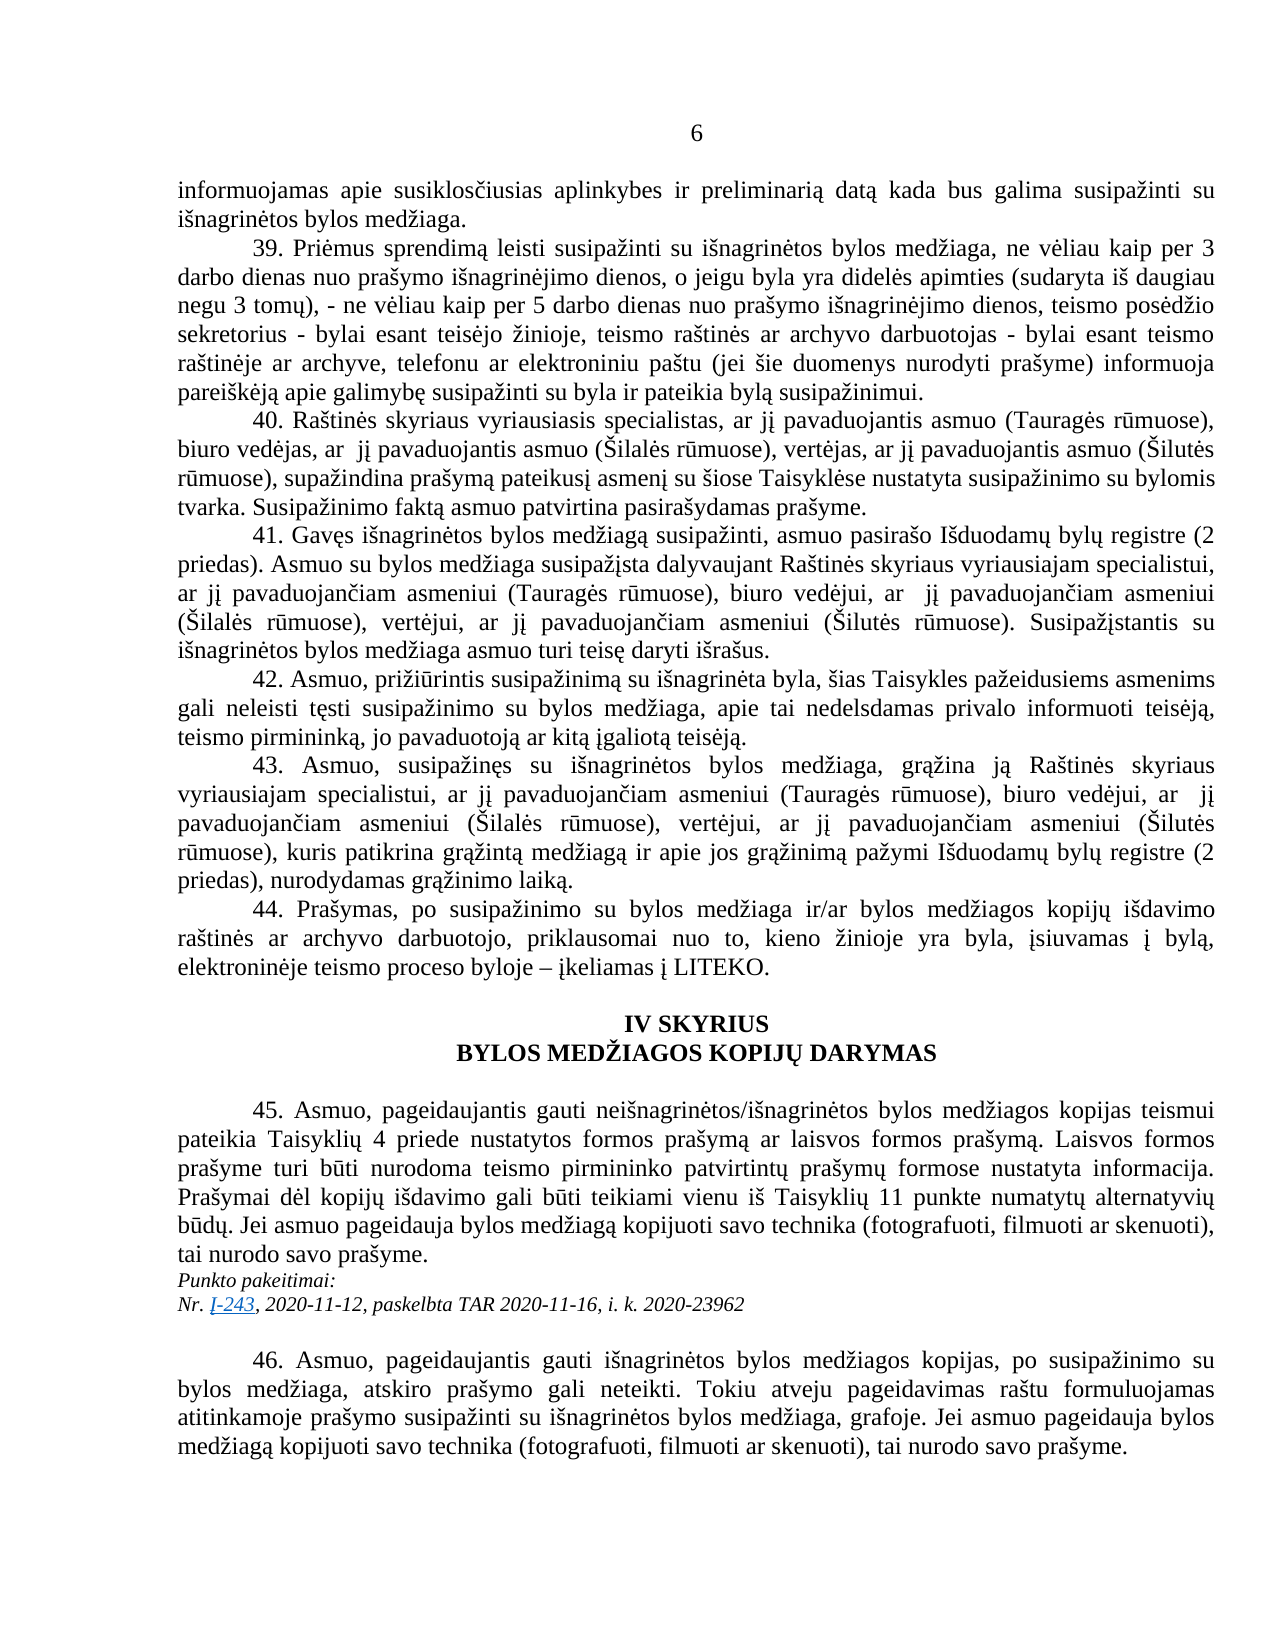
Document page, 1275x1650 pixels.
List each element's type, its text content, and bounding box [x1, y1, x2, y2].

text 39. Priėmus sprendimą leisti susipažinti su išnagrinėtos bylos medžiaga, ne vėliau kaip per 3 darbo dienas nuo prašymo išnagrinėjimo dienos, o jeigu byla yra didelės apimties (sudaryta iš daugiau negu 3 tomų), - ne vėliau kaip per 5 darbo dienas nuo prašymo išnagrinėjimo dienos, teismo posėdžio sekretorius - bylai esant teisėjo žinioje, teismo raštinės ar archyvo darbuotojas - bylai esant teismo raštinėje ar archyve, telefonu ar elektroniniu paštu (jei šie duomenys nurodyti prašyme) informuoja pareiškėją apie galimybę susipažinti su byla ir pateikia bylą susipažinimui. [177, 233, 1216, 406]
text Nr. Į-243, 2020-11-12, paskelbta TAR 2020-11-16, i. k. 2020-23962 [177, 1292, 1216, 1316]
text 45. Asmuo, pageidaujantis gauti neišnagrinėtos/išnagrinėtos bylos medžiagos kopijas teismui pateikia Taisyklių 4 priede nustatytos formos prašymą ar laisvos formos prašymą. Laisvos formos prašyme turi būti nurodoma teismo pirmininko patvirtintų prašymų formose nustatyta informacija. Prašymai dėl kopijų išdavimo gali būti teikiami vienu iš Taisyklių 11 punkte numatytų alternatyvių būdų. Jei asmuo pageidauja bylos medžiagą kopijuoti savo technika (fotografuoti, filmuoti ar skenuoti), tai nurodo savo prašyme. [177, 1096, 1216, 1268]
text 42. Asmuo, prižiūrintis susipažinimą su išnagrinėta byla, šias Taisykles pažeidusiems asmenims gali neleisti tęsti susipažinimo su bylos medžiaga, apie tai nedelsdamas privalo informuoti teisėją, teismo pirmininką, jo pavaduotoją ar kitą įgaliotą teisėją. [177, 664, 1216, 751]
text 40. Raštinės skyriaus vyriausiasis specialistas, ar jį pavaduojantis asmuo (Tauragės rūmuose), biuro vedėjas, ar jį pavaduojantis asmuo (Šilalės rūmuose), vertėjas, ar jį pavaduojantis asmuo (Šilutės rūmuose), supažindina prašymą pateikusį asmenį su šiose Taisyklėse nustatyta susipažinimo su bylomis tvarka. Susipažinimo faktą asmuo patvirtina pasirašydamas prašyme. [177, 406, 1216, 521]
text IV SKYRIUS [177, 1009, 1216, 1038]
text BYLOS MEDŽIAGOS KOPIJŲ DARYMAS [177, 1038, 1216, 1067]
text 43. Asmuo, susipažinęs su išnagrinėtos bylos medžiaga, grąžina ją Raštinės skyriaus vyriausiajam specialistui, ar jį pavaduojančiam asmeniui (Tauragės rūmuose), biuro vedėjui, ar jį pavaduojančiam asmeniui (Šilalės rūmuose), vertėjui, ar jį pavaduojančiam asmeniui (Šilutės rūmuose), kuris patikrina grąžintą medžiagą ir apie jos grąžinimą pažymi Išduodamų bylų registre (2 priedas), nurodydamas grąžinimo laiką. [177, 751, 1216, 894]
text 46. Asmuo, pageidaujantis gauti išnagrinėtos bylos medžiagos kopijas, po susipažinimo su bylos medžiaga, atskiro prašymo gali neteikti. Tokiu atveju pageidavimas raštu formuluojamas atitinkamoje prašymo susipažinti su išnagrinėtos bylos medžiaga, grafoje. Jei asmuo pageidauja bylos medžiagą kopijuoti savo technika (fotografuoti, filmuoti ar skenuoti), tai nurodo savo prašyme. [177, 1345, 1216, 1460]
text Punkto pakeitimai: [177, 1268, 1216, 1292]
text informuojamas apie susiklosčiusias aplinkybes ir preliminarią datą kada bus galima susipažinti su išnagrinėtos bylos medžiaga. [177, 176, 1216, 233]
text 41. Gavęs išnagrinėtos bylos medžiagą susipažinti, asmuo pasirašo Išduodamų bylų registre (2 priedas). Asmuo su bylos medžiaga susipažįsta dalyvaujant Raštinės skyriaus vyriausiajam specialistui, ar jį pavaduojančiam asmeniui (Tauragės rūmuose), biuro vedėjui, ar jį pavaduojančiam asmeniui (Šilalės rūmuose), vertėjui, ar jį pavaduojančiam asmeniui (Šilutės rūmuose). Susipažįstantis su išnagrinėtos bylos medžiaga asmuo turi teisę daryti išrašus. [177, 521, 1216, 664]
text 44. Prašymas, po susipažinimo su bylos medžiaga ir/ar bylos medžiagos kopijų išdavimo raštinės ar archyvo darbuotojo, priklausomai nuo to, kieno žinioje yra byla, įsiuvamas į bylą, elektroninėje teismo proceso byloje – įkeliamas į LITEKO. [177, 894, 1216, 981]
